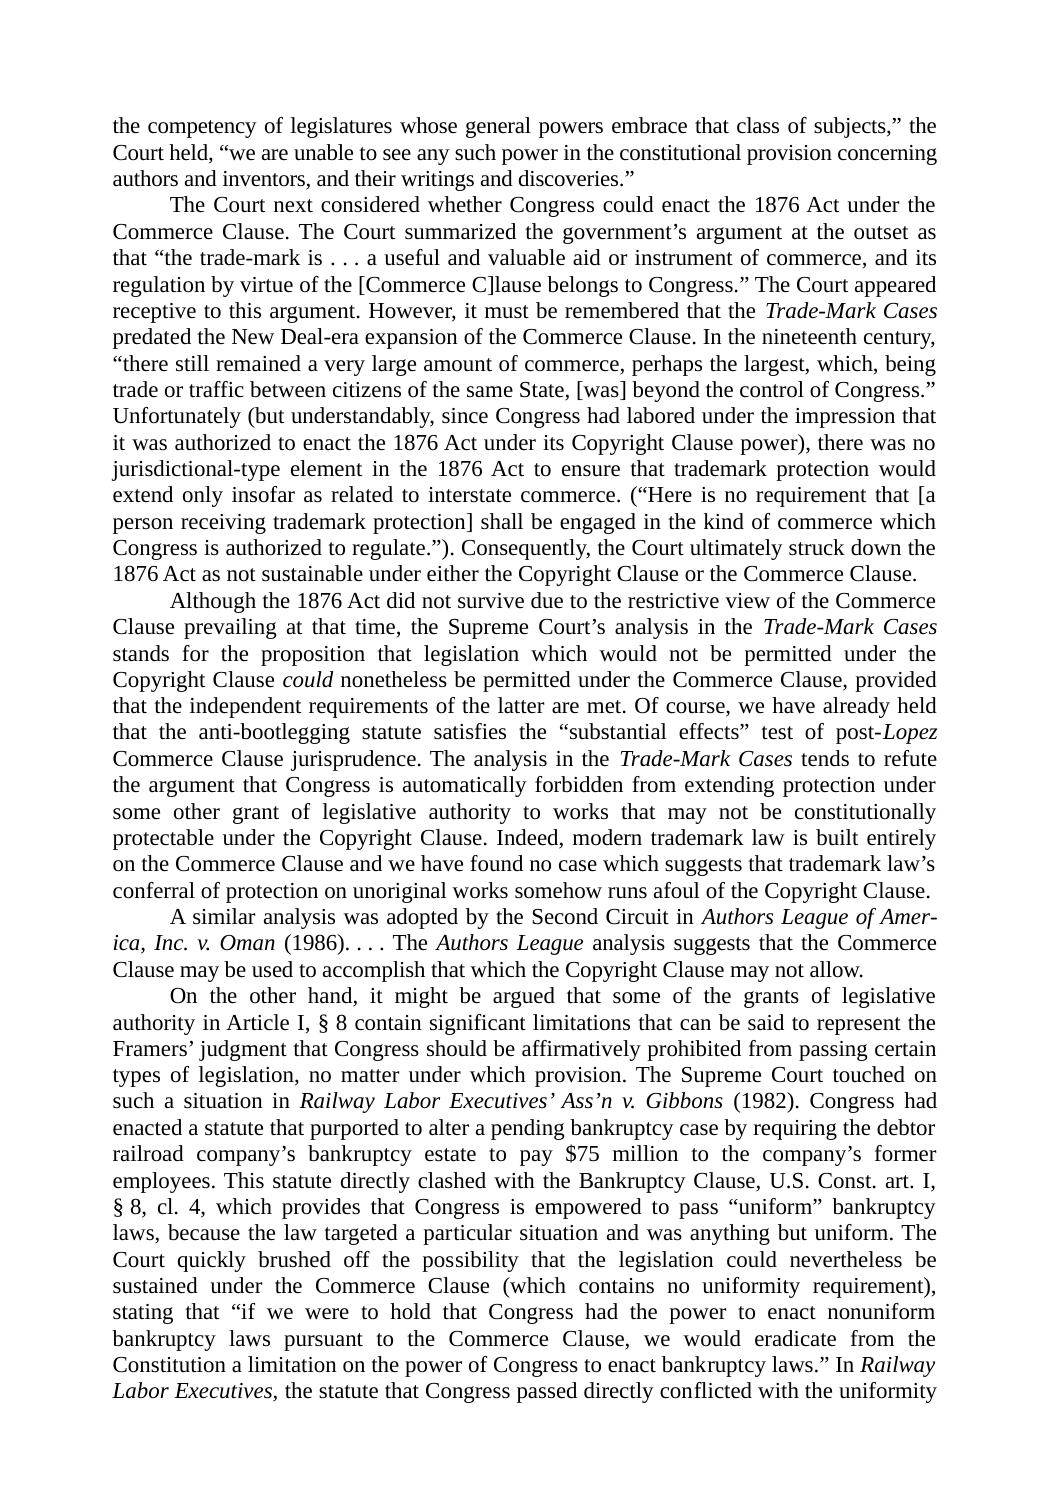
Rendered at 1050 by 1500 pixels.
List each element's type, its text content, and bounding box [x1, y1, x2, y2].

text On the other hand, it might be argued that some of the grants of legislative authority in Article I, § 8 contain significant limitations that can be said to represent the Framers’ judg­ment that Congress should be affirmatively prohibited from passing certain types of leg­is­la­tion, no matter under which provision. The Supreme Court touched on such a sit­u­a­tion in Railway Labor Executives’ Ass’n v. Gibbons (1982). Congress had enacted a statute that purported to alter a pending bankruptcy case by requiring the debtor railroad company’s bank­ruptcy estate to pay $75 million to the company’s former employees. This statute directly clashed with the Bankruptcy Clause, U.S. Const. art. I, § 8, cl. 4, which provides that Congress is empowered to pass “uniform” bankruptcy laws, because the law targeted a par­ticular situation and was anything but uniform. The Court quickly brushed off the pos­si­bility that the legislation could nevertheless be sustained under the Commerce Clause (which contains no uniformity requirement), stating that “if we were to hold that Congress had the power to enact nonuniform bankruptcy laws pursuant to the Commerce Clause, we would eradicate from the Constitution a limitation on the power of Congress to enact bank­rupt­cy laws.” In Railway Labor Executives, the statute that Congress passed directly con­flicted with the uniformity [112, 982, 937, 1404]
text A similar analysis was adopted by the Second Circuit in Authors League of Amer­ica, Inc. v. Oman (1986). . . . The Authors League analysis suggests that the Commerce Clause may be used to accomplish that which the Copyright Clause may not allow. [112, 903, 937, 982]
text the competency of legislatures whose general powers embrace that class of subjects,” the Court held, “we are unable to see any such power in the constitutional provision concerning authors and inventors, and their writings and discoveries.” [112, 112, 937, 192]
text Although the 1876 Act did not survive due to the restrictive view of the Commerce Clause prevailing at that time, the Supreme Court’s analysis in the Trade-Mark Cases stands for the proposition that legislation which would not be permitted under the Copyright Clause could nonetheless be permitted under the Commerce Clause, provided that the independent require­ments of the latter are met. Of course, we have already held that the anti-bootlegging statute satisfies the “substantial effects” test of post-Lopez Commerce Clause jurisprudence. The analysis in the Trade-Mark Cases tends to refute the argument that Congress is automatically forbidden from extending protection under some other grant of legislative authority to works that may not be constitutionally protectable under the Copyright Clause. Indeed, modern trademark law is built entirely on the Commerce Clause and we have found no case which suggests that trademark law’s conferral of protection on unoriginal works somehow runs afoul of the Copyright Clause. [112, 587, 937, 903]
text The Court next considered whether Congress could enact the 1876 Act under the Commerce Clause. The Court summarized the government’s argument at the outset as that “the trade-mark is . . . a useful and valuable aid or instrument of commerce, and its regulation by virtue of the [Commerce C]lause belongs to Congress.” The Court appeared receptive to this argument. However, it must be remembered that the Trade-Mark Cases predated the New Deal-era expansion of the Commerce Clause. In the nineteenth century, “there still remained a very large amount of commerce, perhaps the largest, which, being trade or traffic between citizens of the same State, [was] beyond the control of Congress.” Unfortunately (but understandably, since Congress had labored under the impression that it was authorized to enact the 1876 Act under its Copyright Clause power), there was no jurisdictional-type element in the 1876 Act to ensure that trademark protection would extend only insofar as related to interstate commerce. (“Here is no requirement that [a person receiving trademark protection] shall be engaged in the kind of commerce which Congress is authorized to regulate.”). Consequently, the Court ultimately struck down the 1876 Act as not sustainable under either the Copyright Clause or the Commerce Clause. [112, 192, 937, 587]
